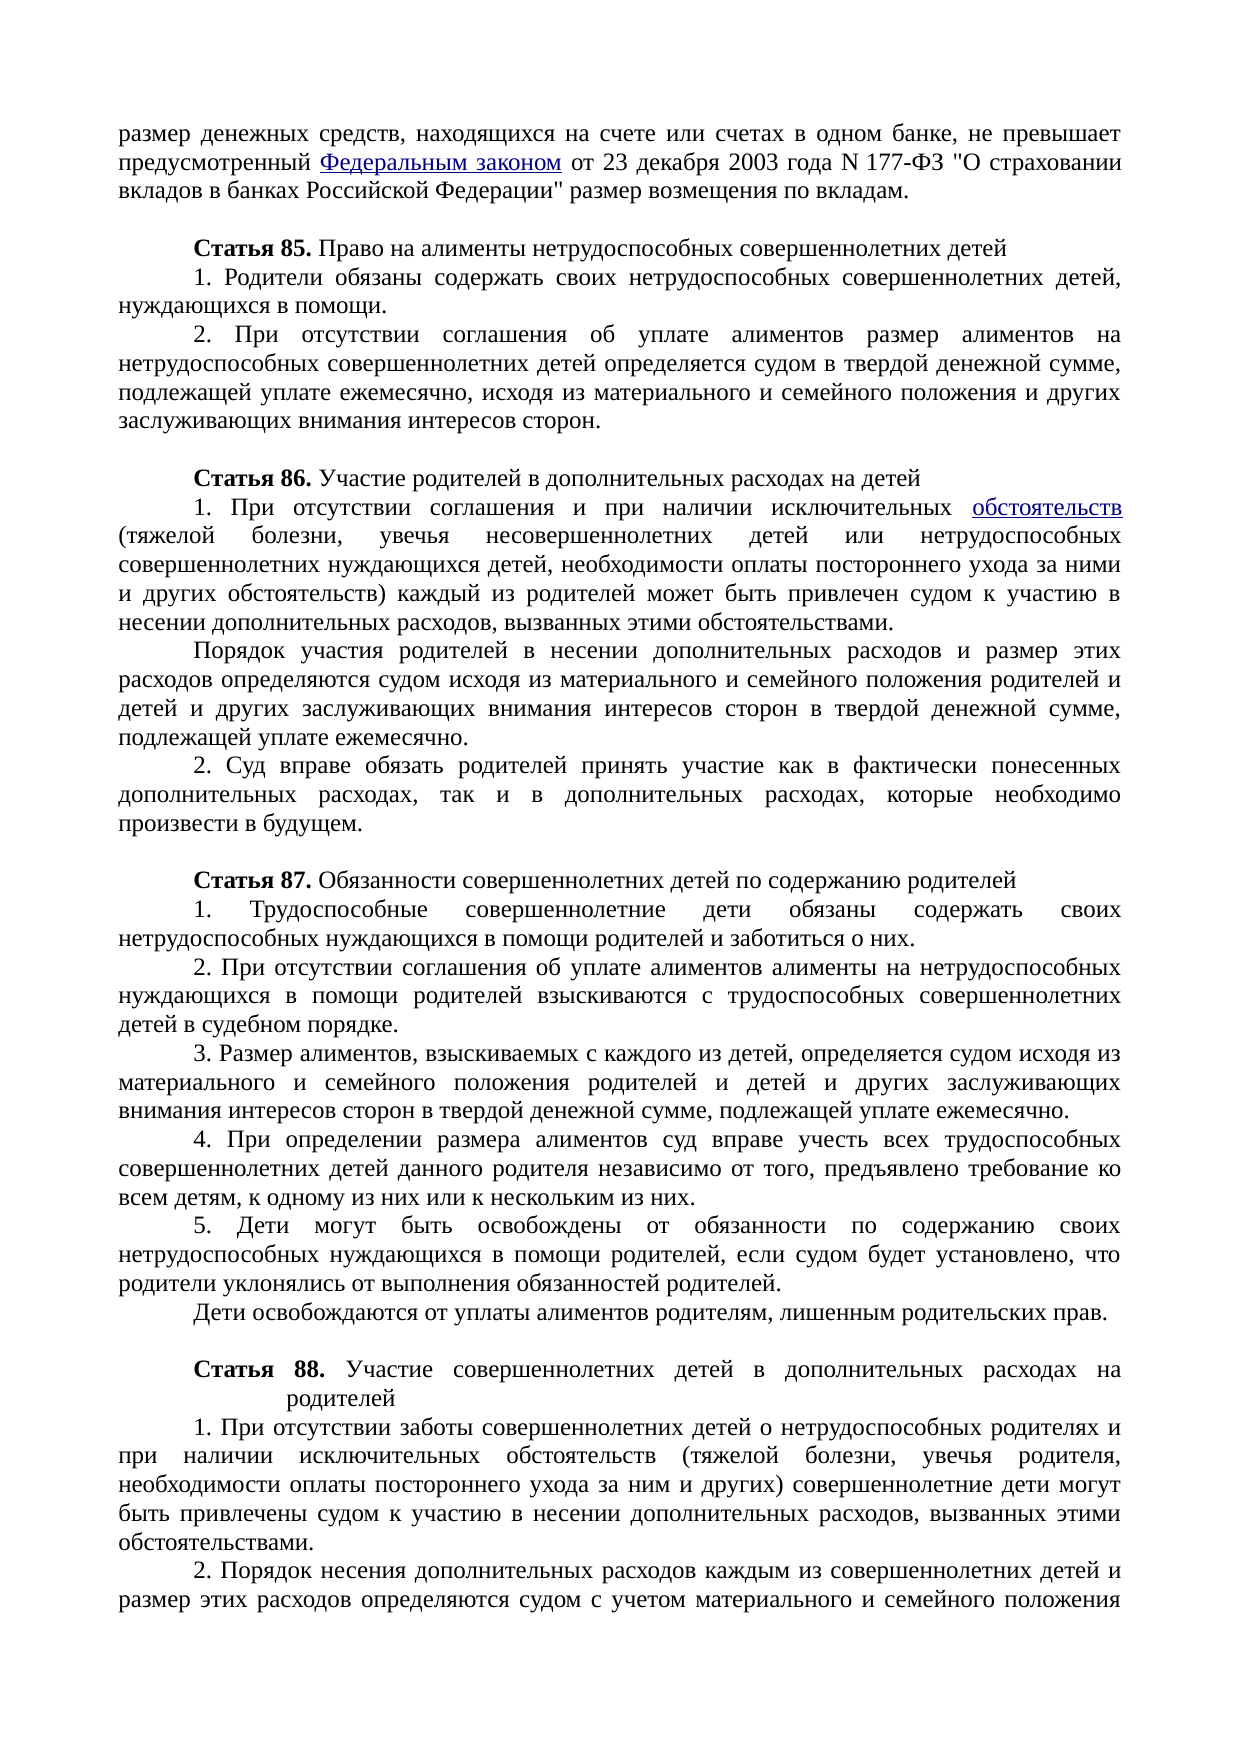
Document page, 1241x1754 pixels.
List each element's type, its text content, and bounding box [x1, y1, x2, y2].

text 1. При отсутствии заботы совершеннолетних детей о нетрудоспособных родителях и при наличии исключительных обстоятельств (тяжелой болезни, увечья родителя, необходимости оплаты постороннего ухода за ним и других) совершеннолетние дети могут быть привлечены судом к участию в несении дополнительных расходов, вызванных этими обстоятельствами. [118, 1412, 1122, 1556]
text Статья 85. Право на алименты нетрудоспособных совершеннолетних детей [193, 233, 1122, 262]
text 3. Размер алиментов, взыскиваемых с каждого из детей, определяется судом исходя из материального и семейного положения родителей и детей и других заслуживающих внимания интересов сторон в твердой денежной сумме, подлежащей уплате ежемесячно. [118, 1038, 1122, 1124]
text 1. Трудоспособные совершеннолетние дети обязаны содержать своих нетрудоспособных нуждающихся в помощи родителей и заботиться о них. [118, 894, 1122, 952]
text 2. Порядок несения дополнительных расходов каждым из совершеннолетних детей и размер этих расходов определяются судом с учетом материального и семейного положения [118, 1556, 1122, 1613]
text Статья 87. Обязанности совершеннолетних детей по содержанию родителей [193, 866, 1122, 894]
text 4. При определении размера алиментов суд вправе учесть всех трудоспособных совершеннолетних детей данного родителя независимо от того, предъявлено требование ко всем детям, к одному из них или к нескольким из них. [118, 1124, 1122, 1211]
text Порядок участия родителей в несении дополнительных расходов и размер этих расходов определяются судом исходя из материального и семейного положения родителей и детей и других заслуживающих внимания интересов сторон в твердой денежной сумме, подлежащей уплате ежемесячно. [118, 636, 1122, 751]
text 2. При отсутствии соглашения об уплате алиментов размер алиментов на нетрудоспособных совершеннолетних детей определяется судом в твердой денежной сумме, подлежащей уплате ежемесячно, исходя из материального и семейного положения и других заслуживающих внимания интересов сторон. [118, 319, 1122, 434]
text Статья 88. Участие совершеннолетних детей в дополнительных расходах на родителей [193, 1354, 1122, 1412]
text 2. Суд вправе обязать родителей принять участие как в фактически понесенных дополнительных расходах, так и в дополнительных расходах, которые необходимо произвести в будущем. [118, 751, 1122, 837]
text Дети освобождаются от уплаты алиментов родителям, лишенным родительских прав. [118, 1297, 1122, 1326]
text Статья 86. Участие родителей в дополнительных расходах на детей [193, 463, 1122, 492]
text 1. Родители обязаны содержать своих нетрудоспособных совершеннолетних детей, нуждающихся в помощи. [118, 262, 1122, 319]
text 5. Дети могут быть освобождены от обязанности по содержанию своих нетрудоспособных нуждающихся в помощи родителей, если судом будет установлено, что родители уклонялись от выполнения обязанностей родителей. [118, 1211, 1122, 1297]
text 1. При отсутствии соглашения и при наличии исключительных обстоятельств (тяжелой болезни, увечья несовершеннолетних детей или нетрудоспособных совершеннолетних нуждающихся детей, необходимости оплаты постороннего ухода за ними и других обстоятельств) каждый из родителей может быть привлечен судом к участию в несении дополнительных расходов, вызванных этими обстоятельствами. [118, 492, 1122, 636]
text 2. При отсутствии соглашения об уплате алиментов алименты на нетрудоспособных нуждающихся в помощи родителей взыскиваются с трудоспособных совершеннолетних детей в судебном порядке. [118, 952, 1122, 1038]
text размер денежных средств, находящихся на счете или счетах в одном банке, не превышает предусмотренный Федеральным законом от 23 декабря 2003 года N 177-ФЗ "О страховании вкладов в банках Российской Федерации" размер возмещения по вкладам. [118, 118, 1122, 204]
